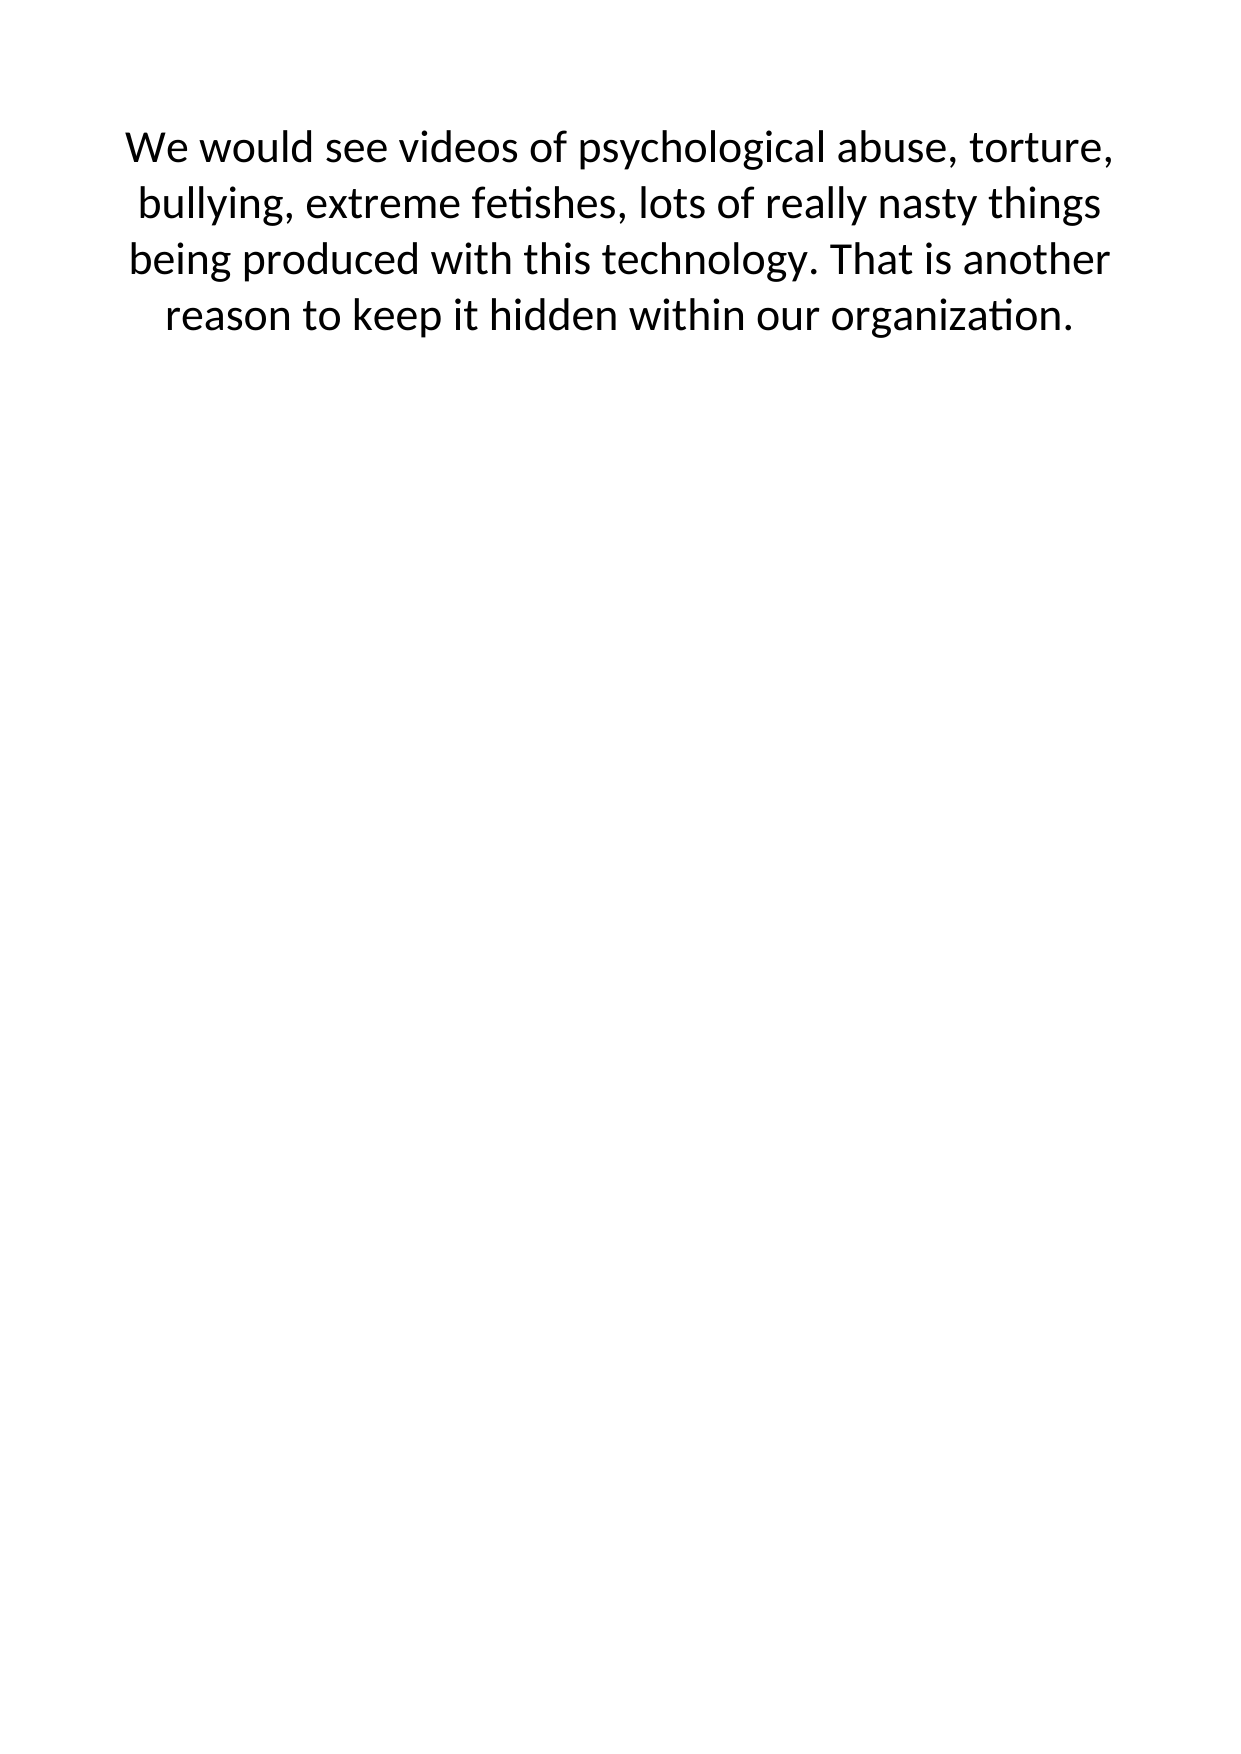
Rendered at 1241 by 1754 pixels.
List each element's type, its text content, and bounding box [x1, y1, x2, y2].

text We would see videos of psychological abuse, torture, bullying, extreme fetishes, lots of really nasty things being produced with this technology. That is another reason to keep it hidden within our organization. [118, 118, 1122, 342]
